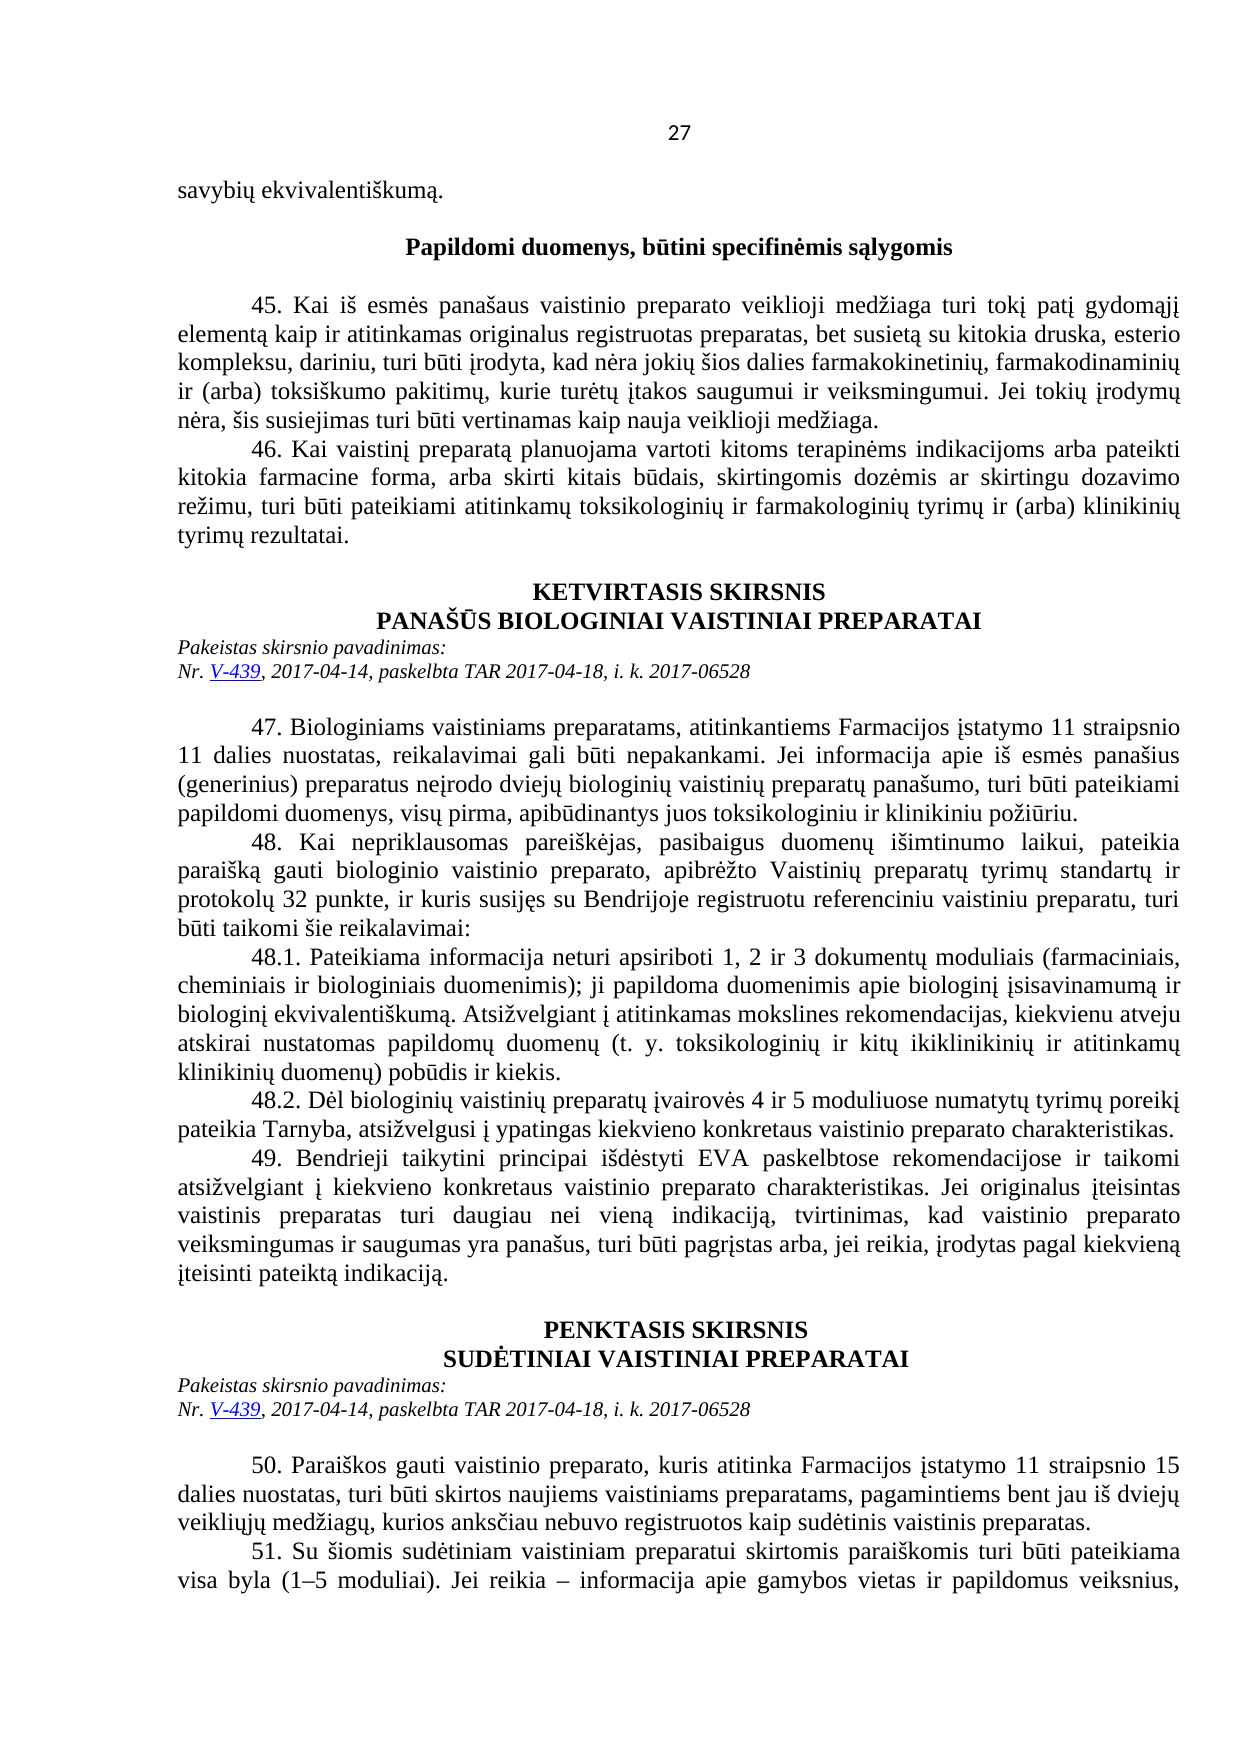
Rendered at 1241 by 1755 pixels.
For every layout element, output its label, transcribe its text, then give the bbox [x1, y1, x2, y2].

text 46. Kai vaistinį preparatą planuojama vartoti kitoms terapinėms indikacijoms arba pateikti kitokia farmacine forma, arba skirti kitais būdais, skirtingomis dozėmis ar skirtingu dozavimo režimu, turi būti pateikiami atitinkamų toksikologinių ir farmakologinių tyrimų ir (arba) klinikinių tyrimų rezultatai. [177, 434, 1181, 549]
text Papildomi duomenys, būtini specifinėmis sąlygomis [177, 232, 1181, 261]
text 51. Su šiomis sudėtiniam vaistiniam preparatui skirtomis paraiškomis turi būti pateikiama visa byla (1–5 moduliai). Jei reikia – informacija apie gamybos vietas ir papildomus veiksnius, [177, 1536, 1181, 1594]
text 47. Biologiniams vaistiniams preparatams, atitinkantiems Farmacijos įstatymo 11 straipsnio 11 dalies nuostatas, reikalavimai gali būti nepakankami. Jei informacija apie iš esmės panašius (generinius) preparatus neįrodo dviejų biologinių vaistinių preparatų panašumo, turi būti pateikiami papildomi duomenys, visų pirma, apibūdinantys juos toksikologiniu ir klinikiniu požiūriu. [177, 712, 1181, 827]
text PENKTASIS SKIRSNIS SUDĖTINIAI VAISTINIAI PREPARATAI [177, 1316, 1181, 1373]
text Pakeistas skirsnio pavadinimas: [177, 1373, 1181, 1397]
text Pakeistas skirsnio pavadinimas: [177, 635, 1181, 659]
text 48. Kai nepriklausomas pareiškėjas, pasibaigus duomenų išimtinumo laikui, pateikia paraišką gauti biologinio vaistinio preparato, apibrėžto Vaistinių preparatų tyrimų standartų ir protokolų 32 punkte, ir kuris susijęs su Bendrijoje registruotu referenciniu vaistiniu preparatu, turi būti taikomi šie reikalavimai: [177, 827, 1181, 942]
text KETVIRTASIS SKIRSNIS PANAŠŪS BIOLOGINIAI VAISTINIAI PREPARATAI [177, 577, 1181, 635]
text Nr. V-439, 2017-04-14, paskelbta TAR 2017-04-18, i. k. 2017-06528 [177, 1397, 1181, 1421]
text savybių ekvivalentiškumą. [177, 175, 1181, 204]
text 50. Paraiškos gauti vaistinio preparato, kuris atitinka Farmacijos įstatymo 11 straipsnio 15 dalies nuostatas, turi būti skirtos naujiems vaistiniams preparatams, pagamintiems bent jau iš dviejų veikliųjų medžiagų, kurios anksčiau nebuvo registruotos kaip sudėtinis vaistinis preparatas. [177, 1450, 1181, 1536]
text Nr. V-439, 2017-04-14, paskelbta TAR 2017-04-18, i. k. 2017-06528 [177, 659, 1181, 683]
text 49. Bendrieji taikytini principai išdėstyti EVA paskelbtose rekomendacijose ir taikomi atsižvelgiant į kiekvieno konkretaus vaistinio preparato charakteristikas. Jei originalus įteisintas vaistinis preparatas turi daugiau nei vieną indikaciją, tvirtinimas, kad vaistinio preparato veiksmingumas ir saugumas yra panašus, turi būti pagrįstas arba, jei reikia, įrodytas pagal kiekvieną įteisinti pateiktą indikaciją. [177, 1143, 1181, 1287]
text 48.1. Pateikiama informacija neturi apsiriboti 1, 2 ir 3 dokumentų moduliais (farmaciniais, cheminiais ir biologiniais duomenimis); ji papildoma duomenimis apie biologinį įsisavinamumą ir biologinį ekvivalentiškumą. Atsižvelgiant į atitinkamas mokslines rekomendacijas, kiekvienu atveju atskirai nustatomas papildomų duomenų (t. y. toksikologinių ir kitų ikiklinikinių ir atitinkamų klinikinių duomenų) pobūdis ir kiekis. [177, 942, 1181, 1086]
text 48.2. Dėl biologinių vaistinių preparatų įvairovės 4 ir 5 moduliuose numatytų tyrimų poreikį pateikia Tarnyba, atsižvelgusi į ypatingas kiekvieno konkretaus vaistinio preparato charakteristikas. [177, 1086, 1181, 1143]
text 45. Kai iš esmės panašaus vaistinio preparato veiklioji medžiaga turi tokį patį gydomąjį elementą kaip ir atitinkamas originalus registruotas preparatas, bet susietą su kitokia druska, esterio kompleksu, dariniu, turi būti įrodyta, kad nėra jokių šios dalies farmakokinetinių, farmakodinaminių ir (arba) toksiškumo pakitimų, kurie turėtų įtakos saugumui ir veiksmingumui. Jei tokių įrodymų nėra, šis susiejimas turi būti vertinamas kaip nauja veiklioji medžiaga. [177, 290, 1181, 434]
